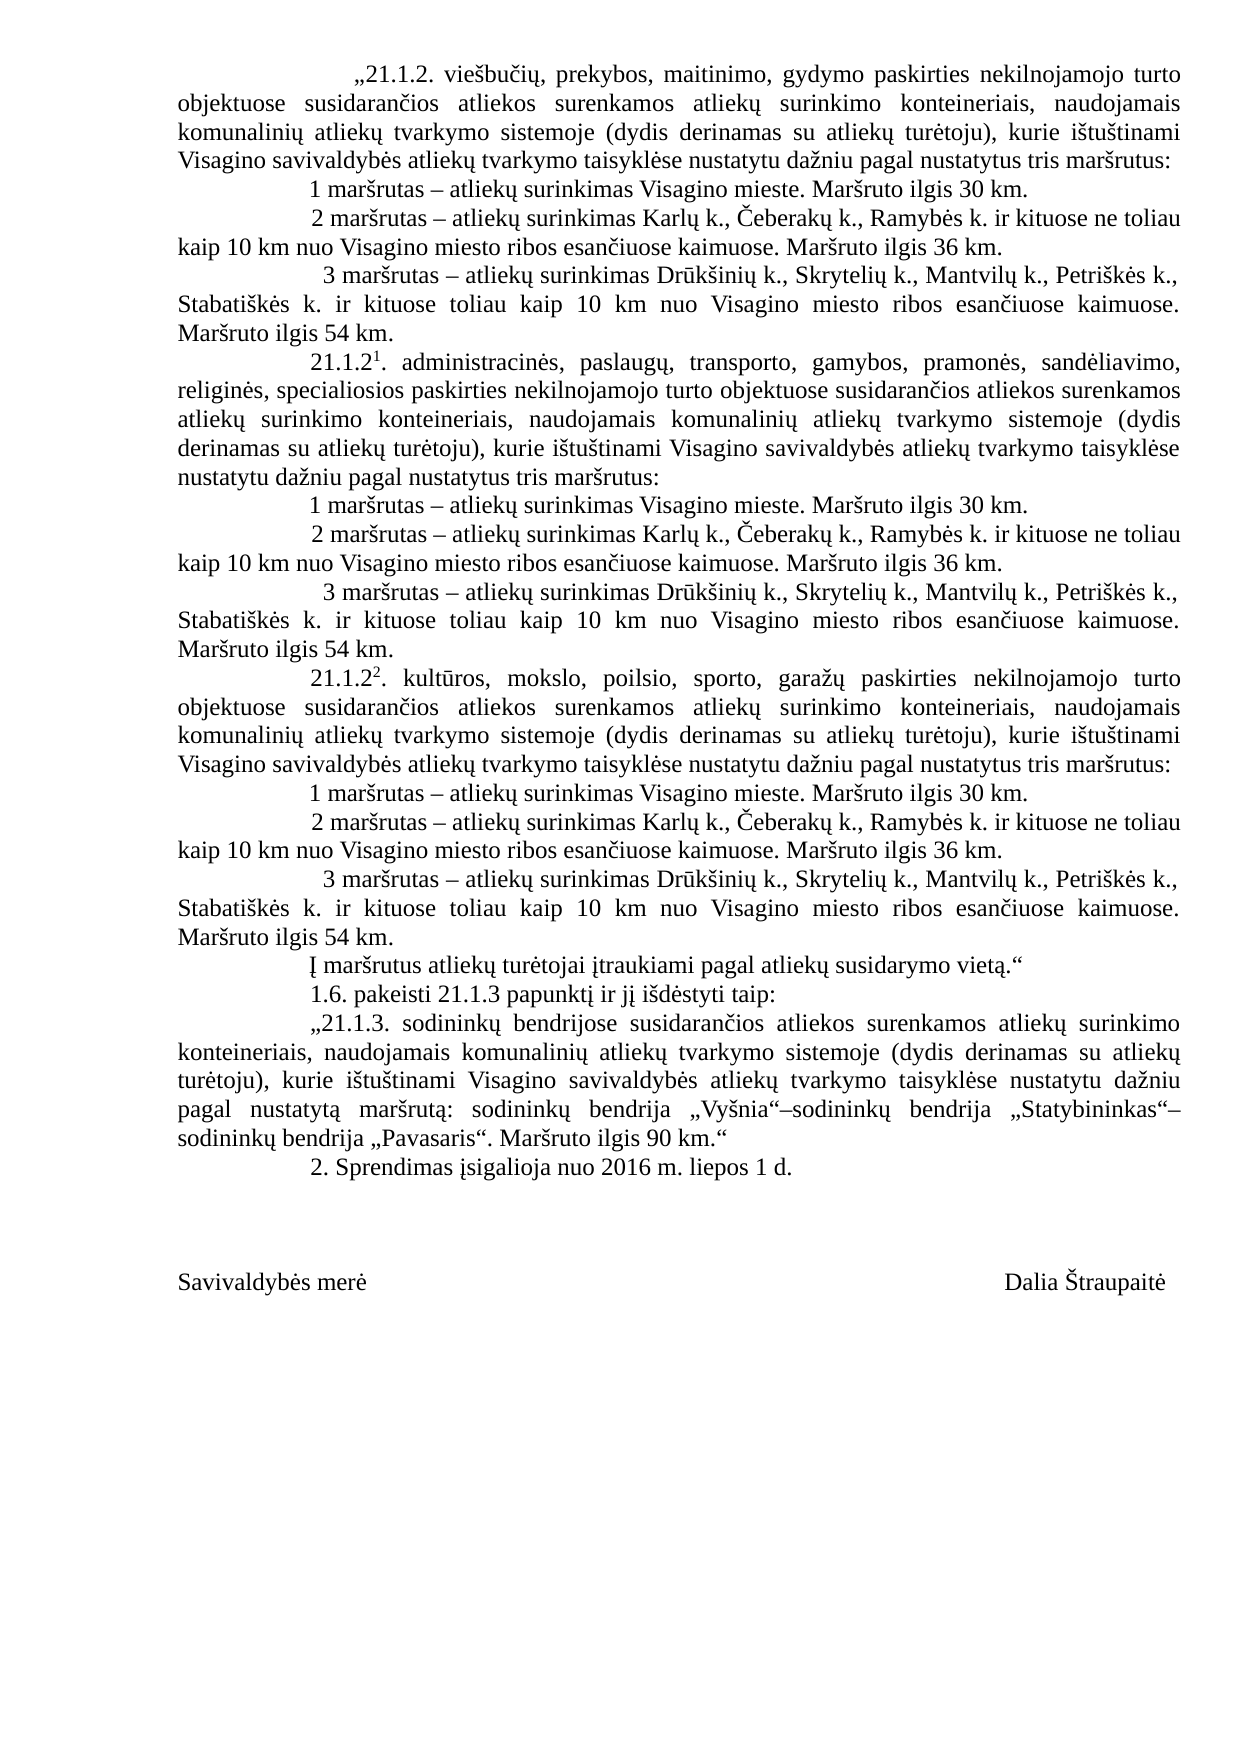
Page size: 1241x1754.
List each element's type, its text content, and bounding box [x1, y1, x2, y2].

text „21.1.3. sodininkų bendrijose susidarančios atliekos surenkamos atliekų surinkimo konteineriais, naudojamais komunalinių atliekų tvarkymo sistemoje (dydis derinamas su atliekų turėtoju), kurie ištuštinami Visagino savivaldybės atliekų tvarkymo taisyklėse nustatytu dažniu pagal nustatytą maršrutą: sodininkų bendrija „Vyšnia“–sodininkų bendrija „Statybininkas“–sodininkų bendrija „Pavasaris“. Maršruto ilgis 90 km.“ [177, 1008, 1181, 1152]
text 1 maršrutas – atliekų surinkimas Visagino mieste. Maršruto ilgis 30 km. [177, 174, 1181, 203]
text 2 maršrutas – atliekų surinkimas Karlų k., Čeberakų k., Ramybės k. ir kituose ne toliau kaip 10 km nuo Visagino miesto ribos esančiuose kaimuose. Maršruto ilgis 36 km. [177, 807, 1181, 864]
text 2 maršrutas – atliekų surinkimas Karlų k., Čeberakų k., Ramybės k. ir kituose ne toliau kaip 10 km nuo Visagino miesto ribos esančiuose kaimuose. Maršruto ilgis 36 km. [177, 203, 1181, 260]
text 3 maršrutas – atliekų surinkimas Drūkšinių k., Skrytelių k., Mantvilų k., Petriškės k., Stabatiškės k. ir kituose toliau kaip 10 km nuo Visagino miesto ribos esančiuose kaimuose. Maršruto ilgis 54 km. [177, 864, 1181, 950]
text 2. Sprendimas įsigalioja nuo 2016 m. liepos 1 d. [177, 1152, 1181, 1180]
text 1 maršrutas – atliekų surinkimas Visagino mieste. Maršruto ilgis 30 km. [177, 778, 1181, 807]
text „21.1.2. viešbučių, prekybos, maitinimo, gydymo paskirties nekilnojamojo turto objektuose susidarančios atliekos surenkamos atliekų surinkimo konteineriais, naudojamais komunalinių atliekų tvarkymo sistemoje (dydis derinamas su atliekų turėtoju), kurie ištuštinami Visagino savivaldybės atliekų tvarkymo taisyklėse nustatytu dažniu pagal nustatytus tris maršrutus: [177, 59, 1181, 174]
text Į maršrutus atliekų turėtojai įtraukiami pagal atliekų susidarymo vietą.“ [177, 950, 1181, 979]
text Savivaldybės merė Dalia Štraupaitė [177, 1267, 1181, 1295]
text 21.1.22. kultūros, mokslo, poilsio, sporto, garažų paskirties nekilnojamojo turto objektuose susidarančios atliekos surenkamos atliekų surinkimo konteineriais, naudojamais komunalinių atliekų tvarkymo sistemoje (dydis derinamas su atliekų turėtoju), kurie ištuštinami Visagino savivaldybės atliekų tvarkymo taisyklėse nustatytu dažniu pagal nustatytus tris maršrutus: [177, 663, 1181, 778]
text 1 maršrutas – atliekų surinkimas Visagino mieste. Maršruto ilgis 30 km. [177, 490, 1181, 519]
text 3 maršrutas – atliekų surinkimas Drūkšinių k., Skrytelių k., Mantvilų k., Petriškės k., Stabatiškės k. ir kituose toliau kaip 10 km nuo Visagino miesto ribos esančiuose kaimuose. Maršruto ilgis 54 km. [177, 577, 1181, 663]
text 3 maršrutas – atliekų surinkimas Drūkšinių k., Skrytelių k., Mantvilų k., Petriškės k., Stabatiškės k. ir kituose toliau kaip 10 km nuo Visagino miesto ribos esančiuose kaimuose. Maršruto ilgis 54 km. [177, 260, 1181, 347]
text 2 maršrutas – atliekų surinkimas Karlų k., Čeberakų k., Ramybės k. ir kituose ne toliau kaip 10 km nuo Visagino miesto ribos esančiuose kaimuose. Maršruto ilgis 36 km. [177, 519, 1181, 577]
text 21.1.21. administracinės, paslaugų, transporto, gamybos, pramonės, sandėliavimo, religinės, specialiosios paskirties nekilnojamojo turto objektuose susidarančios atliekos surenkamos atliekų surinkimo konteineriais, naudojamais komunalinių atliekų tvarkymo sistemoje (dydis derinamas su atliekų turėtoju), kurie ištuštinami Visagino savivaldybės atliekų tvarkymo taisyklėse nustatytu dažniu pagal nustatytus tris maršrutus: [177, 347, 1181, 490]
text 1.6. pakeisti 21.1.3 papunktį ir jį išdėstyti taip: [177, 979, 1181, 1008]
